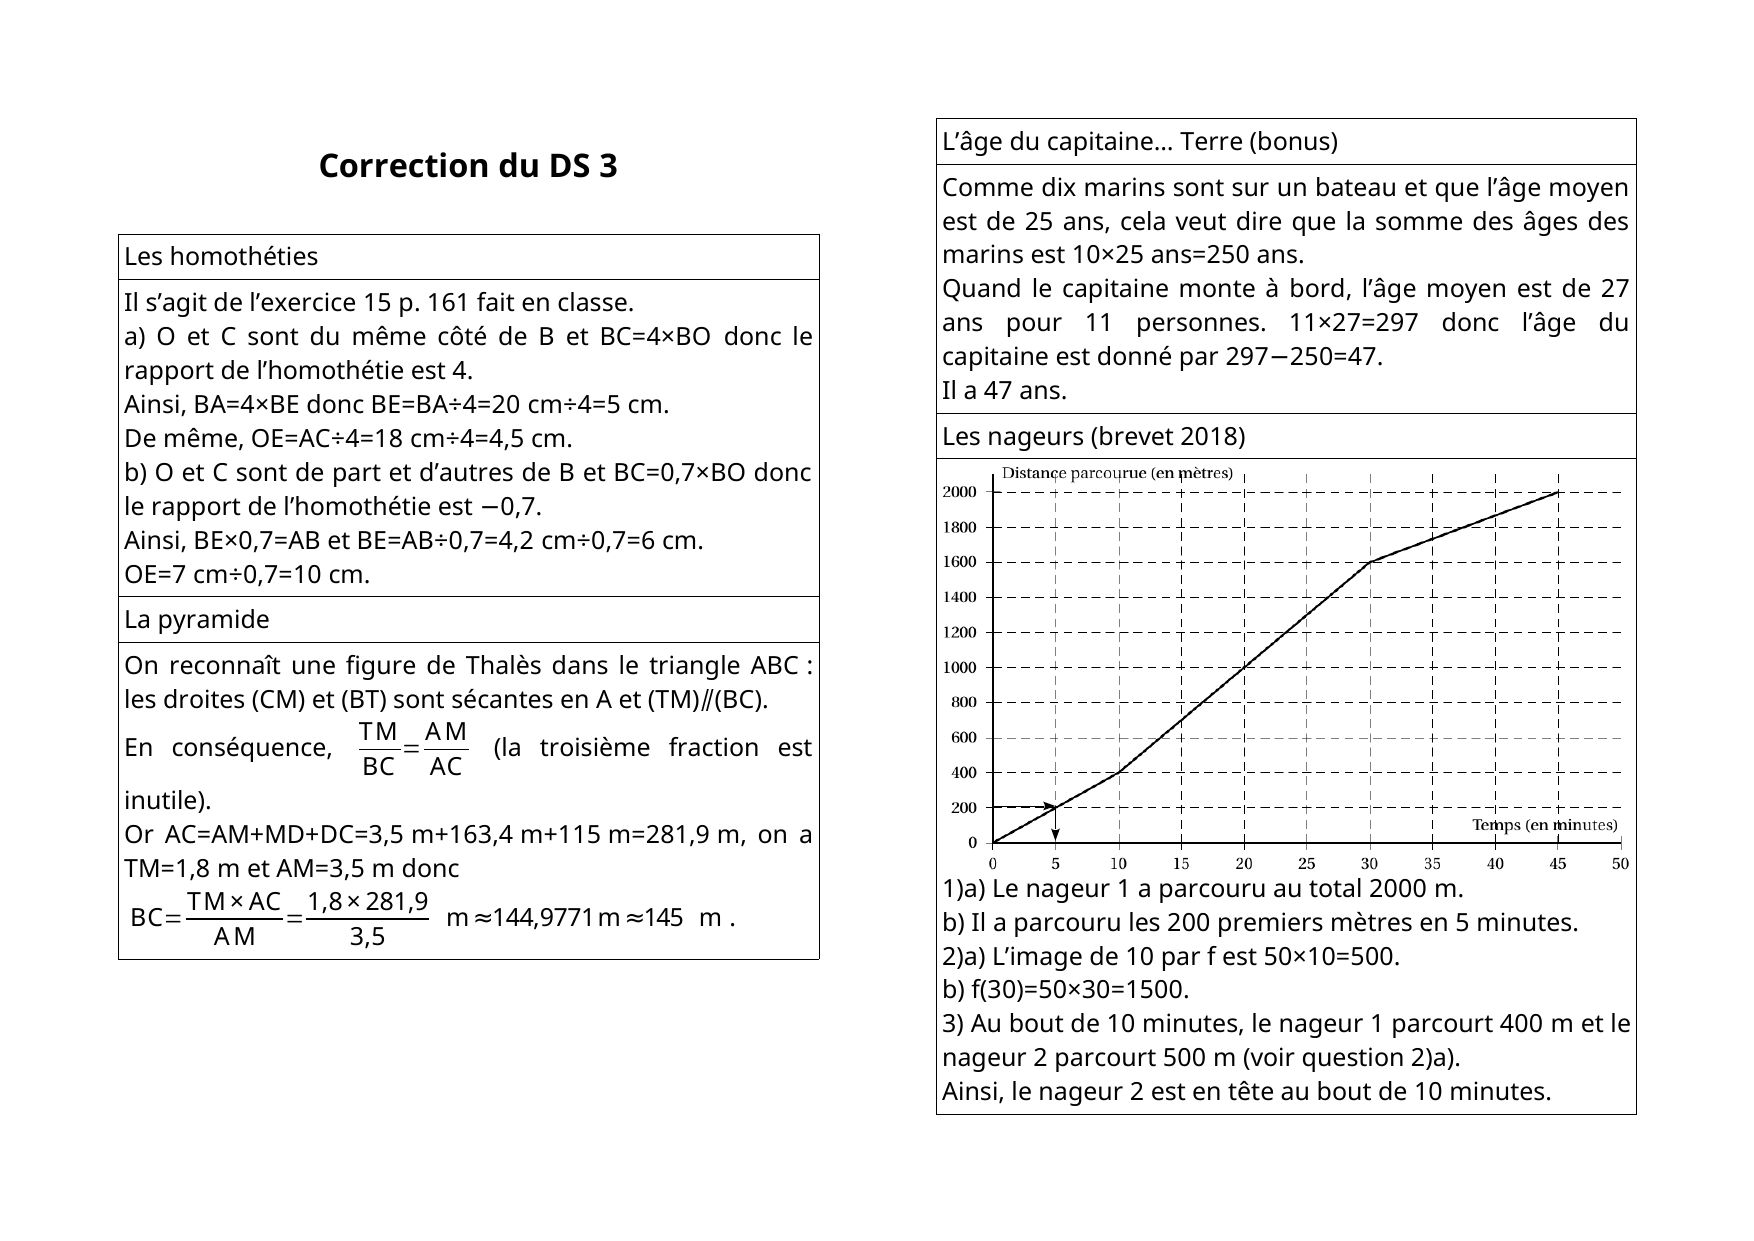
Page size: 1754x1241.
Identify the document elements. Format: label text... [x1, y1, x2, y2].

table_cell 1)a) Le nageur 1 a parcouru au total 2000 m. b) Il a parcouru les 200 premiers mètres en 5 minutes. 2)a) L’image de 10 par f est 50×10=500. b) f(30)=50×30=1500. 3) Au bout de 10 minutes, le nageur 1 parcourt 400 m et le nageur 2 parcourt 500 m (voir question 2)a). Ainsi, le nageur 2 est en tête au bout de 10 minutes. [937, 459, 1636, 1114]
table_cell On reconnaît une figure de Thalès dans le triangle ABC : les droites (CM) et (BT) sont sécantes en A et (TM)⫽(BC). En conséquence, (la troisième fraction est inutile). Or AC=AM+MD+DC=3,5 m+163,4 m+115 m=281,9 m, on a TM=1,8 m et AM=3,5 m donc . [119, 643, 819, 959]
subtitle Correction du DS 3 [118, 143, 818, 187]
table_cell Il s’agit de l’exercice 15 p. 161 fait en classe. a) O et C sont du même côté de B et BC=4×BO donc le rapport de l’homothétie est 4. Ainsi, BA=4×BE donc BE=BA÷4=20 cm÷4=5 cm. De même, OE=AC÷4=18 cm÷4=4,5 cm. b) O et C sont de part et d’autres de B et BC=0,7×BO donc le rapport de l’homothétie est −0,7. Ainsi, BE×0,7=AB et BE=AB÷0,7=4,2 cm÷0,7=6 cm. OE=7 cm÷0,7=10 cm. [119, 280, 819, 596]
table_cell Les nageurs (brevet 2018) [937, 414, 1636, 458]
picture [941, 464, 1631, 871]
table_header L’âge du capitaine… Terre (bonus) [937, 119, 1636, 164]
table_header Les homothéties [119, 235, 819, 279]
table_cell Comme dix marins sont sur un bateau et que l’âge moyen est de 25 ans, cela veut dire que la somme des âges des marins est 10×25 ans=250 ans. Quand le capitaine monte à bord, l’âge moyen est de 27 ans pour 11 personnes. 11×27=297 donc l’âge du capitaine est donné par 297−250=47. Il a 47 ans. [937, 165, 1636, 413]
table_cell La pyramide [119, 597, 819, 642]
